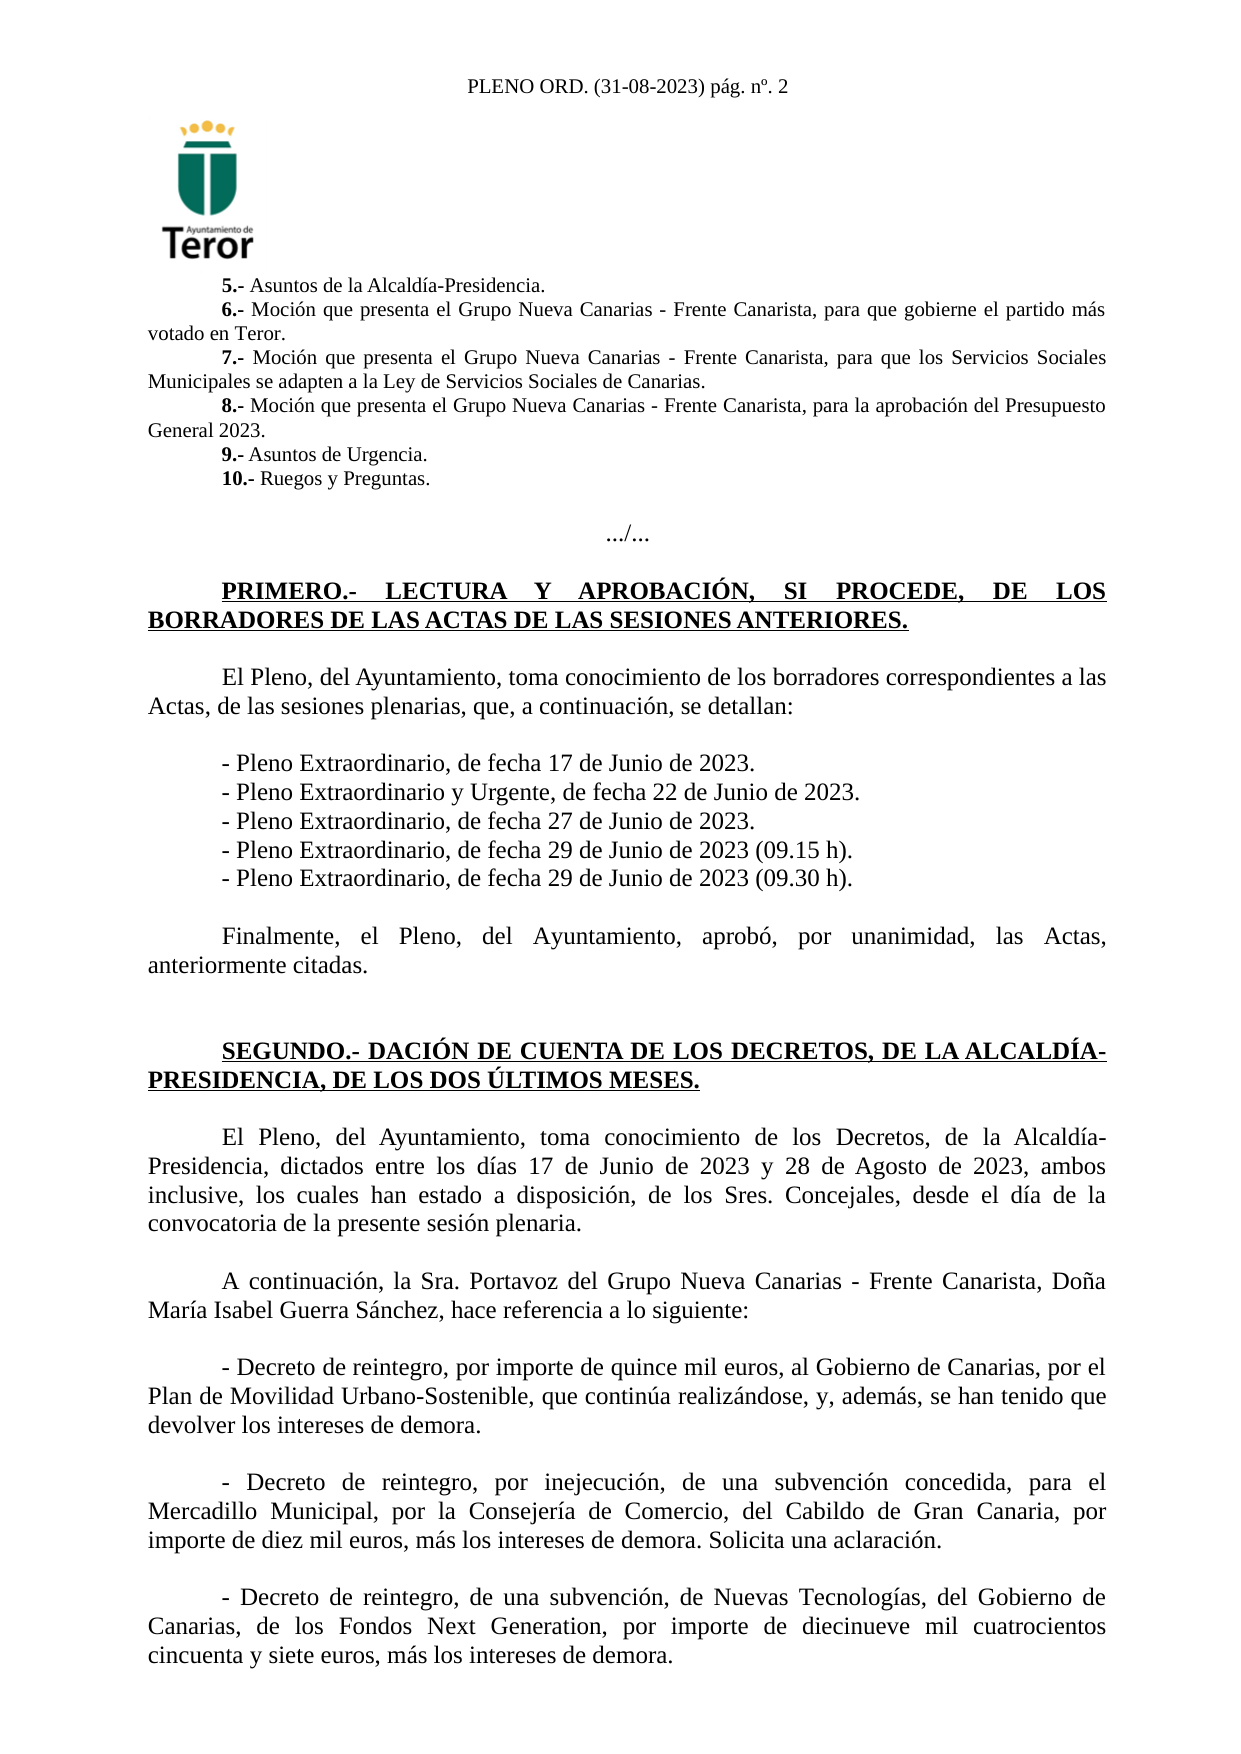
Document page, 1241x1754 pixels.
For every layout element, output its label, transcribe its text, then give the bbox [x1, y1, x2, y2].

text - Pleno Extraordinario, de fecha 29 de Junio de 2023 (09.15 h). [148, 835, 1107, 863]
text - Pleno Extraordinario, de fecha 29 de Junio de 2023 (09.30 h). [148, 863, 1107, 892]
text 5.- Asuntos de la Alcaldía-Presidencia. [148, 273, 1107, 297]
text A continuación, la Sra. Portavoz del Grupo Nueva Canarias - Frente Canarista, Doña María Isabel Guerra Sánchez, hace referencia a lo siguiente: [148, 1266, 1107, 1323]
text PRIMERO.- LECTURA Y APROBACIÓN, SI PROCEDE, DE LOS BORRADORES DE LAS ACTAS DE LAS SESIONES ANTERIORES. [148, 576, 1107, 633]
text Finalmente, el Pleno, del Ayuntamiento, aprobó, por unanimidad, las Actas, anteriormente citadas. [148, 921, 1107, 978]
text 10.- Ruegos y Preguntas. [148, 466, 1107, 490]
text - Pleno Extraordinario y Urgente, de fecha 22 de Junio de 2023. [148, 777, 1107, 806]
text - Decreto de reintegro, por importe de quince mil euros, al Gobierno de Canarias, por el Plan de Movilidad Urbano-Sostenible, que continúa realizándose, y, además, se han tenido que devolver los intereses de demora. [148, 1352, 1107, 1438]
text El Pleno, del Ayuntamiento, toma conocimiento de los borradores correspondientes a las Actas, de las sesiones plenarias, que, a continuación, se detallan: [148, 662, 1107, 720]
text El Pleno, del Ayuntamiento, toma conocimiento de los Decretos, de la Alcaldía-Presidencia, dictados entre los días 17 de Junio de 2023 y 28 de Agosto de 2023, ambos inclusive, los cuales han estado a disposición, de los Sres. Concejales, desde el día de la convocatoria de la presente sesión plenaria. [148, 1122, 1107, 1237]
text - Decreto de reintegro, por inejecución, de una subvención concedida, para el Mercadillo Municipal, por la Consejería de Comercio, del Cabildo de Gran Canaria, por importe de diez mil euros, más los intereses de demora. Solicita una aclaración. [148, 1467, 1107, 1553]
text 8.- Moción que presenta el Grupo Nueva Canarias - Frente Canarista, para la aprobación del Presupuesto General 2023. [148, 393, 1107, 442]
text .../... [148, 518, 1107, 547]
text - Pleno Extraordinario, de fecha 27 de Junio de 2023. [148, 806, 1107, 835]
text 7.- Moción que presenta el Grupo Nueva Canarias - Frente Canarista, para que los Servicios Sociales Municipales se adapten a la Ley de Servicios Sociales de Canarias. [148, 345, 1107, 393]
text 9.- Asuntos de Urgencia. [148, 442, 1107, 466]
text - Decreto de reintegro, de una subvención, de Nuevas Tecnologías, del Gobierno de Canarias, de los Fondos Next Generation, por importe de diecinueve mil cuatrocientos cincuenta y siete euros, más los intereses de demora. [148, 1582, 1107, 1668]
text 6.- Moción que presenta el Grupo Nueva Canarias - Frente Canarista, para que gobierne el partido más votado en Teror. [148, 297, 1107, 345]
text - Pleno Extraordinario, de fecha 17 de Junio de 2023. [148, 748, 1107, 777]
text SEGUNDO.- DACIÓN DE CUENTA DE LOS DECRETOS, DE LA ALCALDÍA-PRESIDENCIA, DE LOS DOS ÚLTIMOS MESES. [148, 1036, 1107, 1093]
